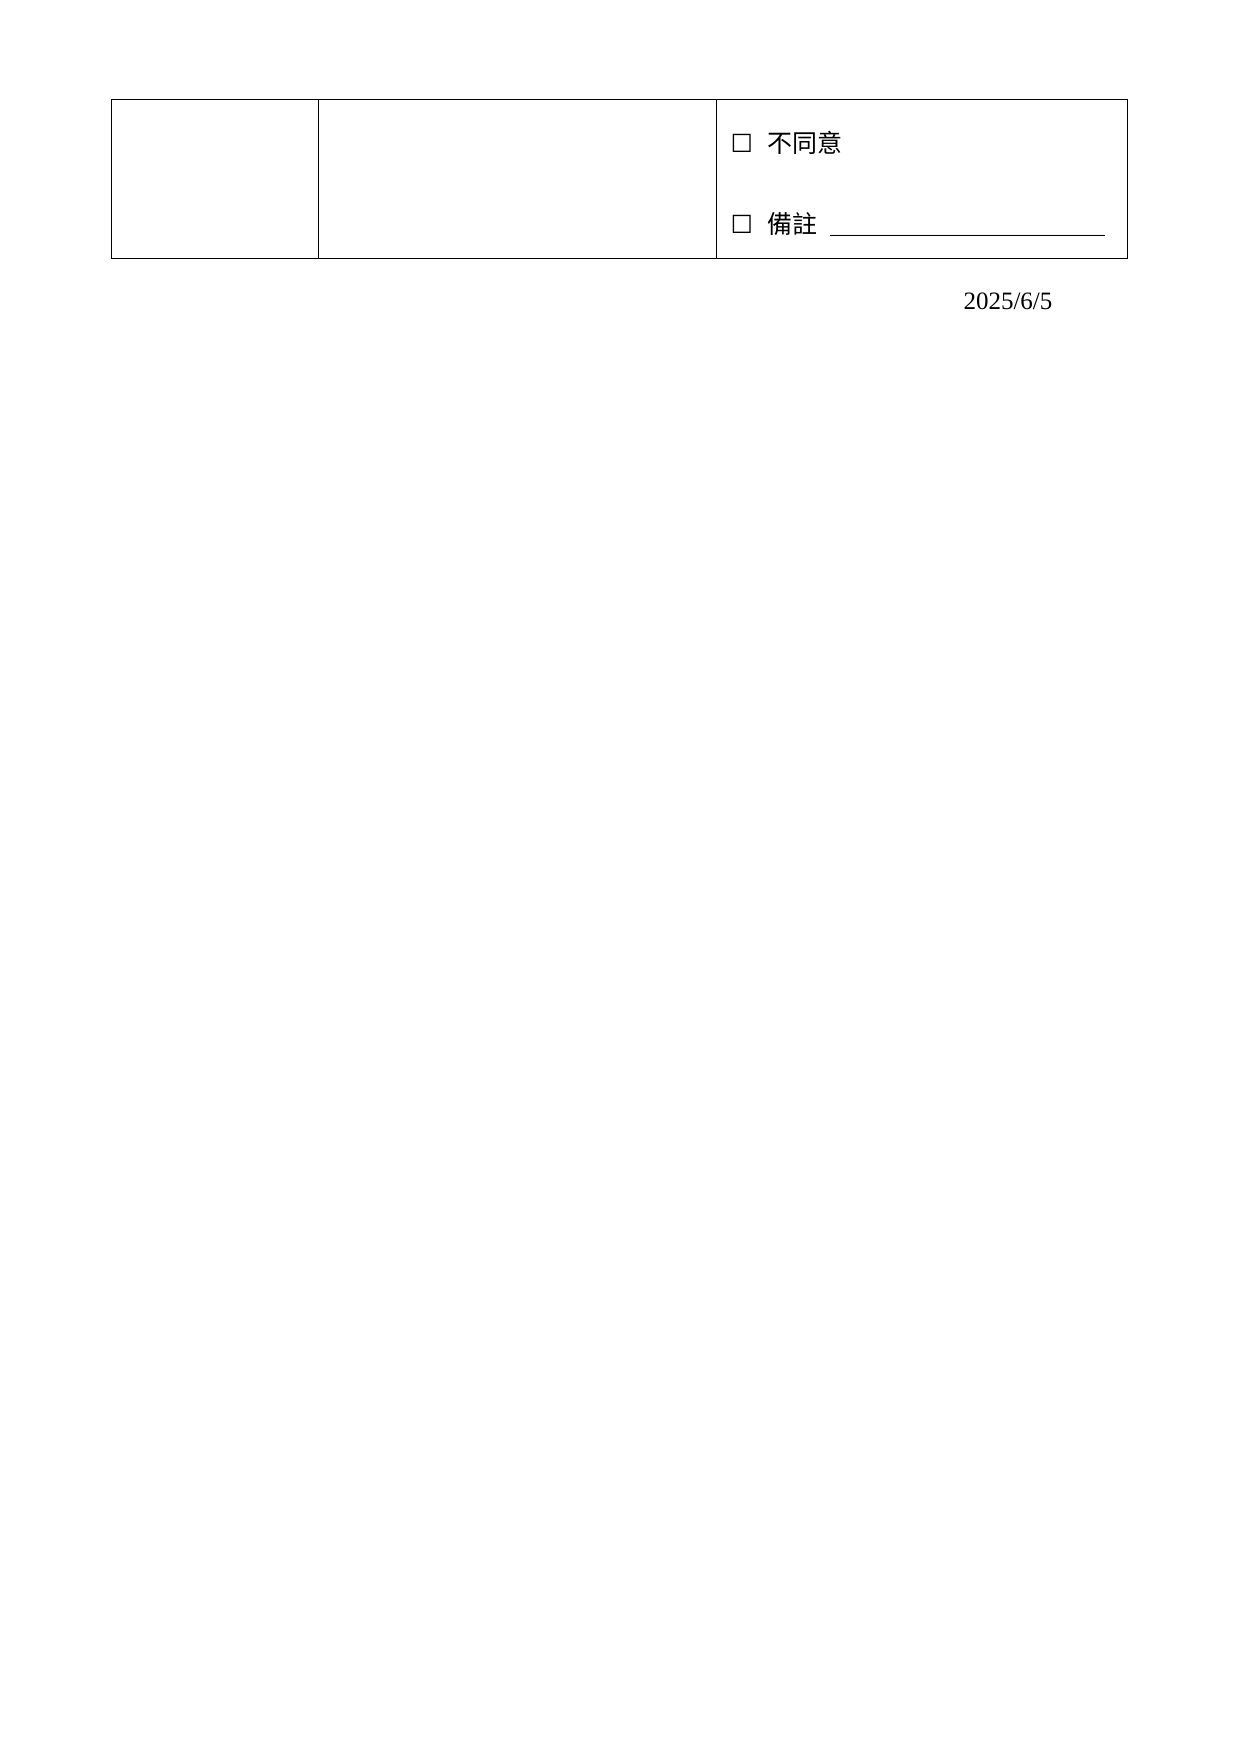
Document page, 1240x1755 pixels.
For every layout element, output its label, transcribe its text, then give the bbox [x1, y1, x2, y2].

table_cell ☐ 不同意 ☐ 備註 ＿＿＿＿＿＿＿＿＿＿＿ [717, 100, 1127, 258]
table_cell [112, 100, 318, 258]
table_cell [319, 100, 716, 258]
text 2025/6/5 [187, 259, 1052, 321]
